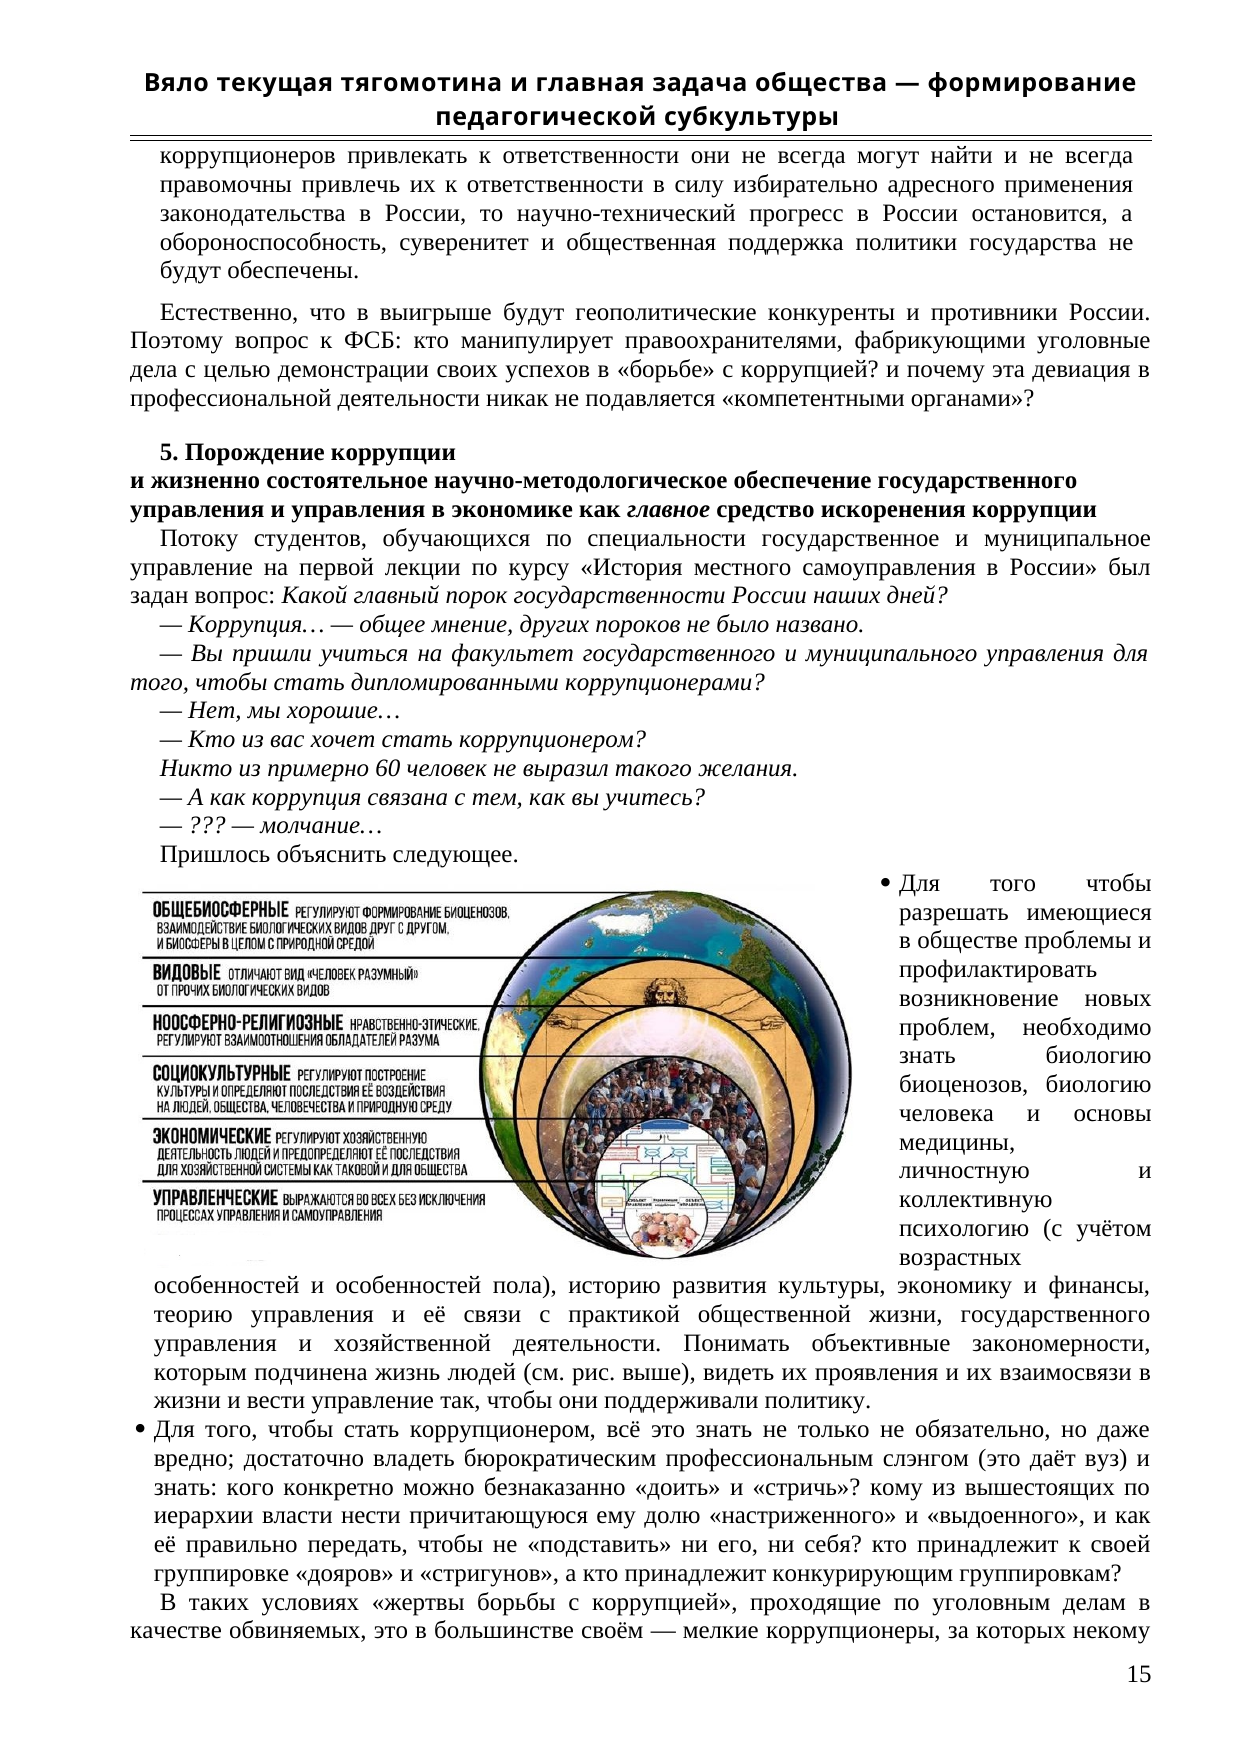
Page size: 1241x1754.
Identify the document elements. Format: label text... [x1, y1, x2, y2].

list Для того, чтобы стать коррупционером, всё это знать не только не обязательно, но даже вредно; достаточно владеть бюрократическим профессиональным слэнгом (это даёт вуз) и знать: кого конкретно можно безнаказанно «доить» и «стричь»? кому из вышестоящих по иерархии власти нести причитающуюся ему долю «настриженного» и «выдоенного», и как её правильно передать, чтобы не «подставить» ни его, ни себя? кто принадлежит к своей группировке «дояров» и «стригунов», а кто принадлежит конкурирующим группировкам? [136, 1414, 1152, 1587]
text Потоку студентов, обучающихся по специальности государственное и муниципальное управление на первой лекции по курсу «История местного самоуправления в России» был задан вопрос: Какой главный порок государственности России наших дней? [130, 523, 1152, 609]
text Пришлось объяснить следующее. [130, 839, 1152, 868]
text — Кто из вас хочет стать коррупционером? [130, 724, 1152, 753]
list Для того чтобы разрешать имеющиеся в обществе проблемы и профилактировать возникновение новых проблем, необходимо знать биологию биоценозов, биологию человека и основы медицины, личностную и коллективную психологию (с учётом возрастных особенностей и особенностей пола), историю развития культуры, экономику и финансы, теорию управления и её связи с практикой общественной жизни, государственного управления и хозяйственной деятельности. Понимать объективные закономерности, которым подчинена жизнь людей (см. рис. выше), видеть их проявления и их взаимосвязи в жизни и вести управление так, чтобы они поддерживали политику. [130, 868, 1152, 1414]
text Никто из примерно 60 человек не выразил такого желания. [130, 753, 1152, 782]
text коррупционеров привлекать к ответственности они не всегда могут найти и не всегда правомочны привлечь их к ответственности в силу избирательно адресного применения законодательства в России, то научно-технический прогресс в России остановится, а обороноспособность, суверенитет и общественная поддержка политики государства не будут обеспечены. [159, 141, 1134, 284]
text — Нет, мы хорошие… [130, 696, 1152, 724]
text В таких условиях «жертвы борьбы с коррупцией», проходящие по уголовным делам в качестве обвиняемых, это в большинстве своём — мелкие коррупционеры, за которых некому [130, 1587, 1152, 1644]
text Естественно, что в выигрыше будут геополитические конкуренты и противники России. Поэтому вопрос к ФСБ: кто манипулирует правоохранителями, фабрикующими уголовные дела с целью демонстрации своих успехов в «борьбе» с коррупцией? и почему эта девиация в профессиональной деятельности никак не подавляется «компетентными органами»? [130, 297, 1152, 412]
text — ??? — молчание… [130, 811, 1152, 839]
text 5. Порождение коррупции и жизненно состоятельное научно-методологическое обеспечение государственного управления и управления в экономике как главное средство искоренения коррупции [130, 437, 1152, 523]
text — Вы пришли учиться на факультет государственного и муниципального управления для того, чтобы стать дипломированными коррупционерами? [130, 638, 1152, 696]
text — А как коррупция связана с тем, как вы учитесь? [130, 782, 1152, 811]
text — Коррупция… — общее мнение, других пороков не было названо. [130, 609, 1152, 638]
